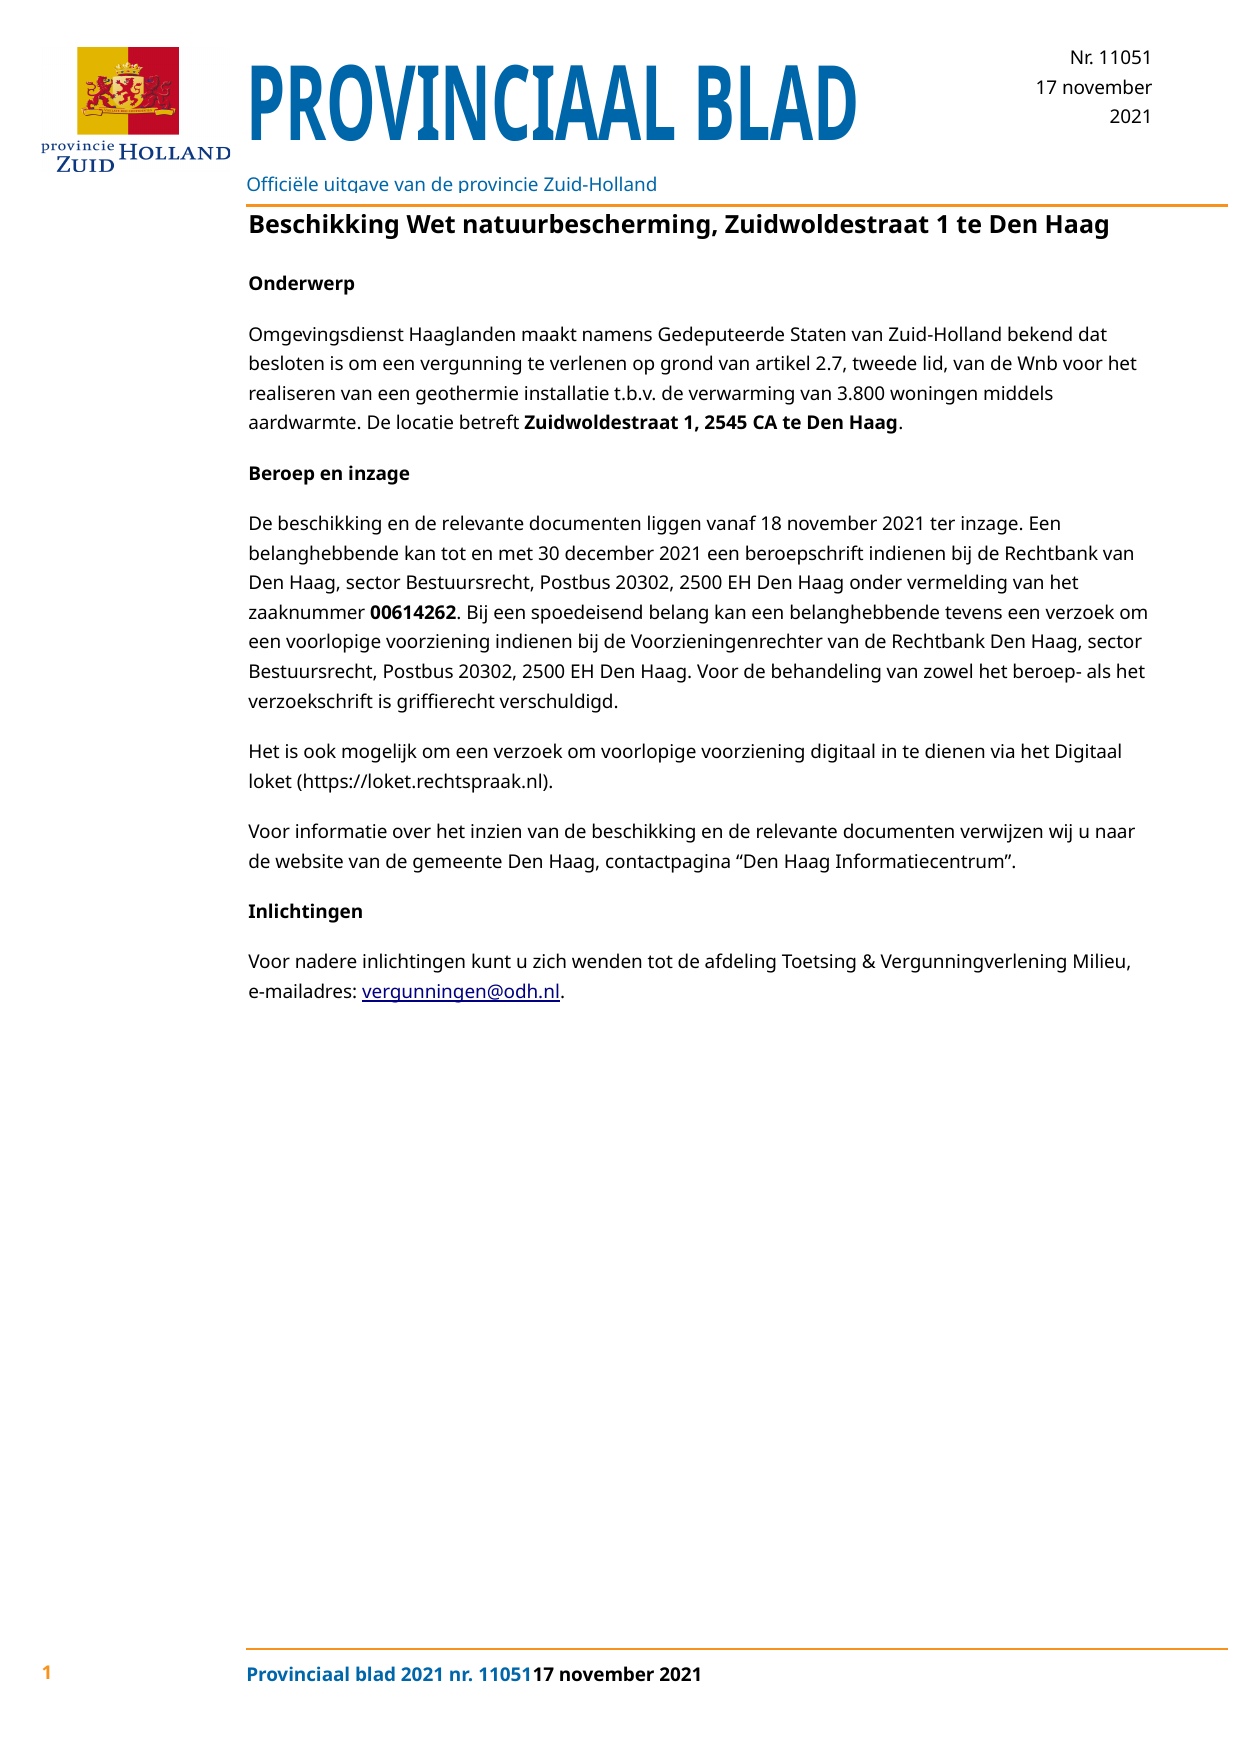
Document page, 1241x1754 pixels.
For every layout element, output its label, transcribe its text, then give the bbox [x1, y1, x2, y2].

text Inlichtingen [248, 898, 1152, 924]
text Omgevingsdienst Haaglanden maakt namens Gedeputeerde Staten van Zuid-Holland bekend dat besloten is om een vergunning te verlenen op grond van artikel 2.7, tweede lid, van de Wnb voor het realiseren van een geothermie installatie t.b.v. de verwarming van 3.800 woningen middels aardwarmte. De locatie betreft Zuidwoldestraat 1, 2545 CA te Den Haag. [248, 321, 1152, 435]
text Onderwerp [248, 270, 1152, 296]
text Beschikking Wet natuurbescherming, Zuidwoldestraat 1 te Den Haag [248, 207, 1152, 241]
text De beschikking en de relevante documenten liggen vanaf 18 november 2021 ter inzage. Een belanghebbende kan tot en met 30 december 2021 een beroepschrift indienen bij de Rechtbank van Den Haag, sector Bestuursrecht, Postbus 20302, 2500 EH Den Haag onder vermelding van het zaaknummer 00614262. Bij een spoedeisend belang kan een belanghebbende tevens een verzoek om een voorlopige voorziening indienen bij de Voorzieningenrechter van de Rechtbank Den Haag, sector Bestuursrecht, Postbus 20302, 2500 EH Den Haag. Voor de behandeling van zowel het beroep- als het verzoekschrift is griffierecht verschuldigd. [248, 510, 1152, 713]
picture [41, 47, 231, 172]
text Voor nadere inlichtingen kunt u zich wenden tot de afdeling Toetsing & Vergunningverlening Milieu, e-mailadres: vergunningen@odh.nl. [248, 949, 1152, 1004]
text Beroep en inzage [248, 460, 1152, 486]
text Voor informatie over het inzien van de beschikking en de relevante documenten verwijzen wij u naar de website van de gemeente Den Haag, contactpagina “Den Haag Informatiecentrum”. [248, 818, 1152, 873]
text Het is ook mogelijk om een verzoek om voorlopige voorziening digitaal in te dienen via het Digitaal loket (https://loket.rechtspraak.nl). [248, 738, 1152, 793]
